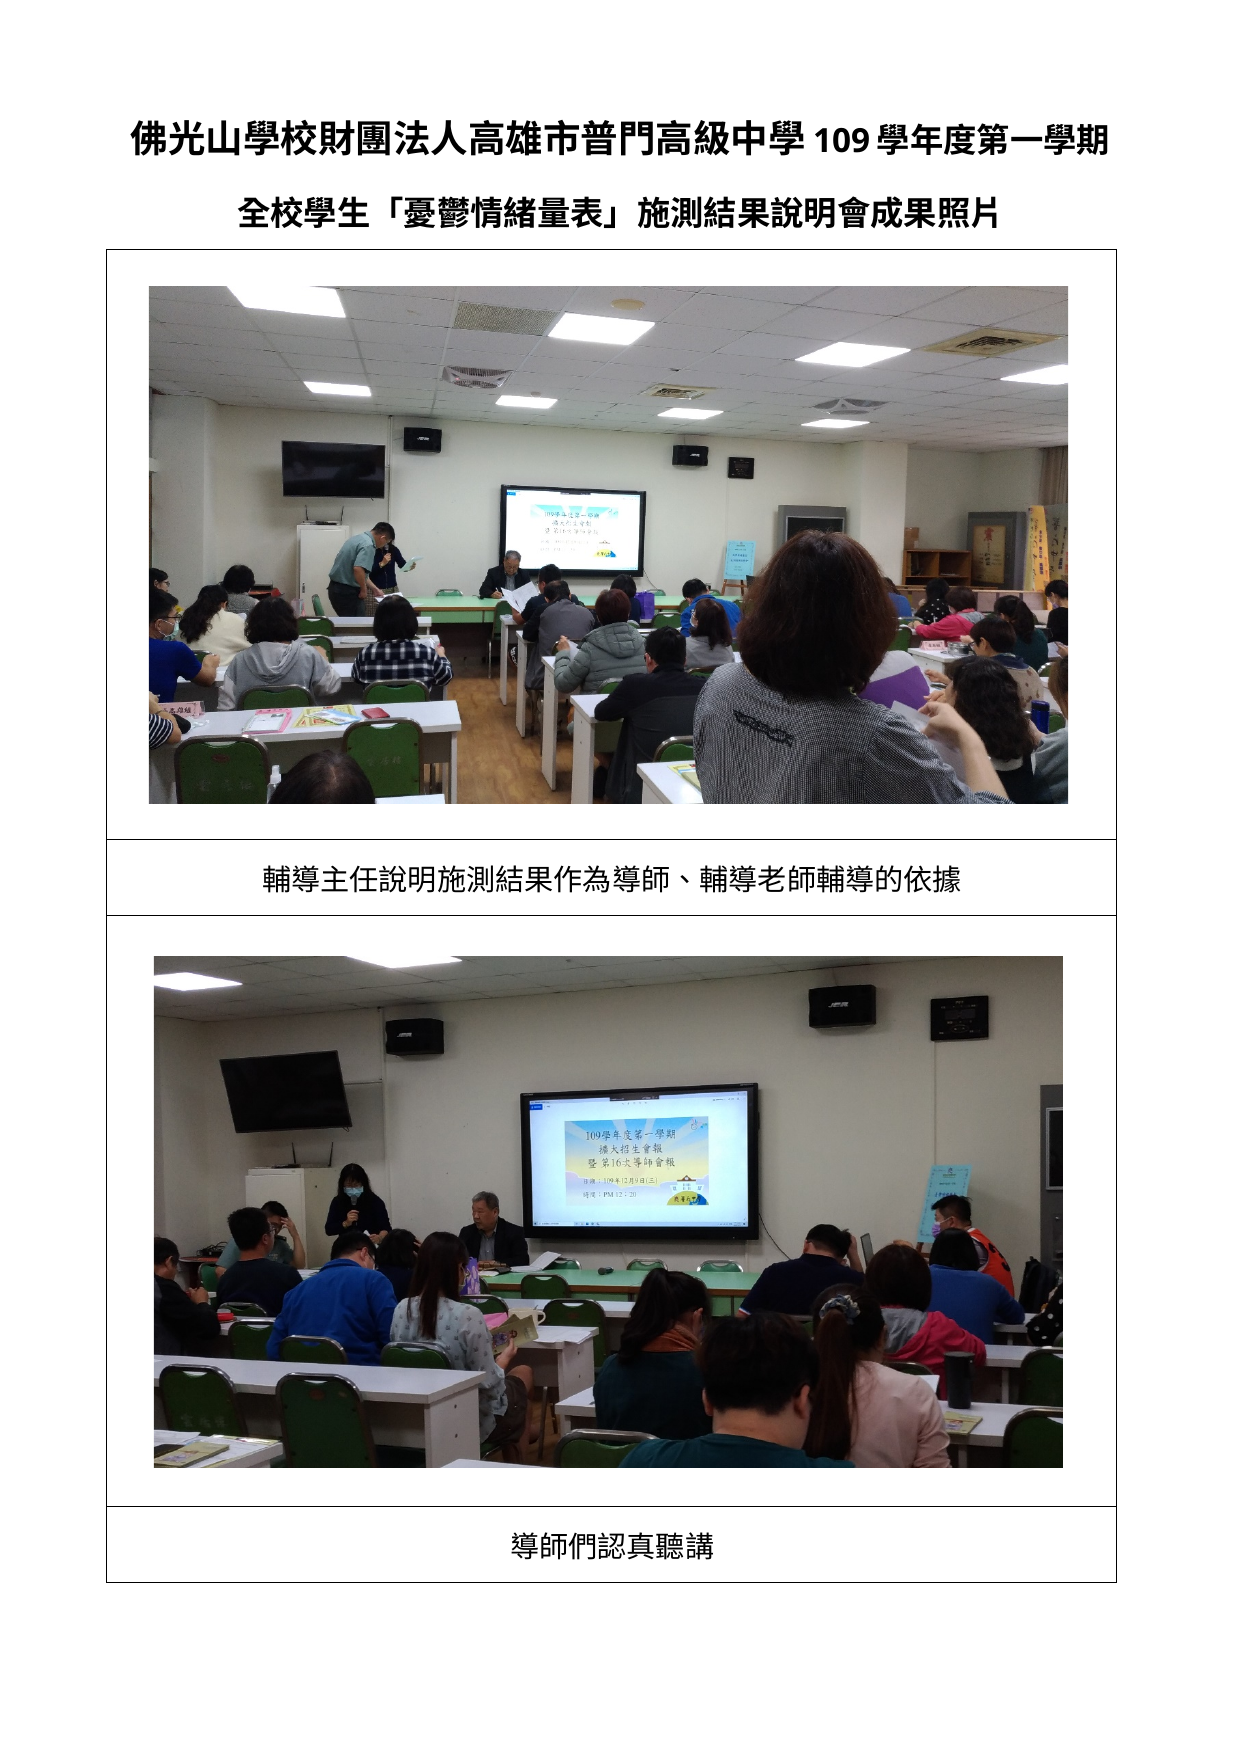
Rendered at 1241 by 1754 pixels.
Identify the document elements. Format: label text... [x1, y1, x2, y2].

table_cell 導師們認真聽講 [107, 1507, 1116, 1582]
text 全校學生「憂鬱情緒量表」施測結果說明會成果照片 [118, 174, 1122, 249]
table_cell [107, 916, 1116, 1506]
table_cell 輔導主任說明施測結果作為導師、輔導老師輔導的依據 [107, 840, 1116, 915]
text 佛光山學校財團法人高雄市普門高級中學109學年度第一學期 [118, 99, 1122, 174]
table_header [107, 250, 1116, 839]
